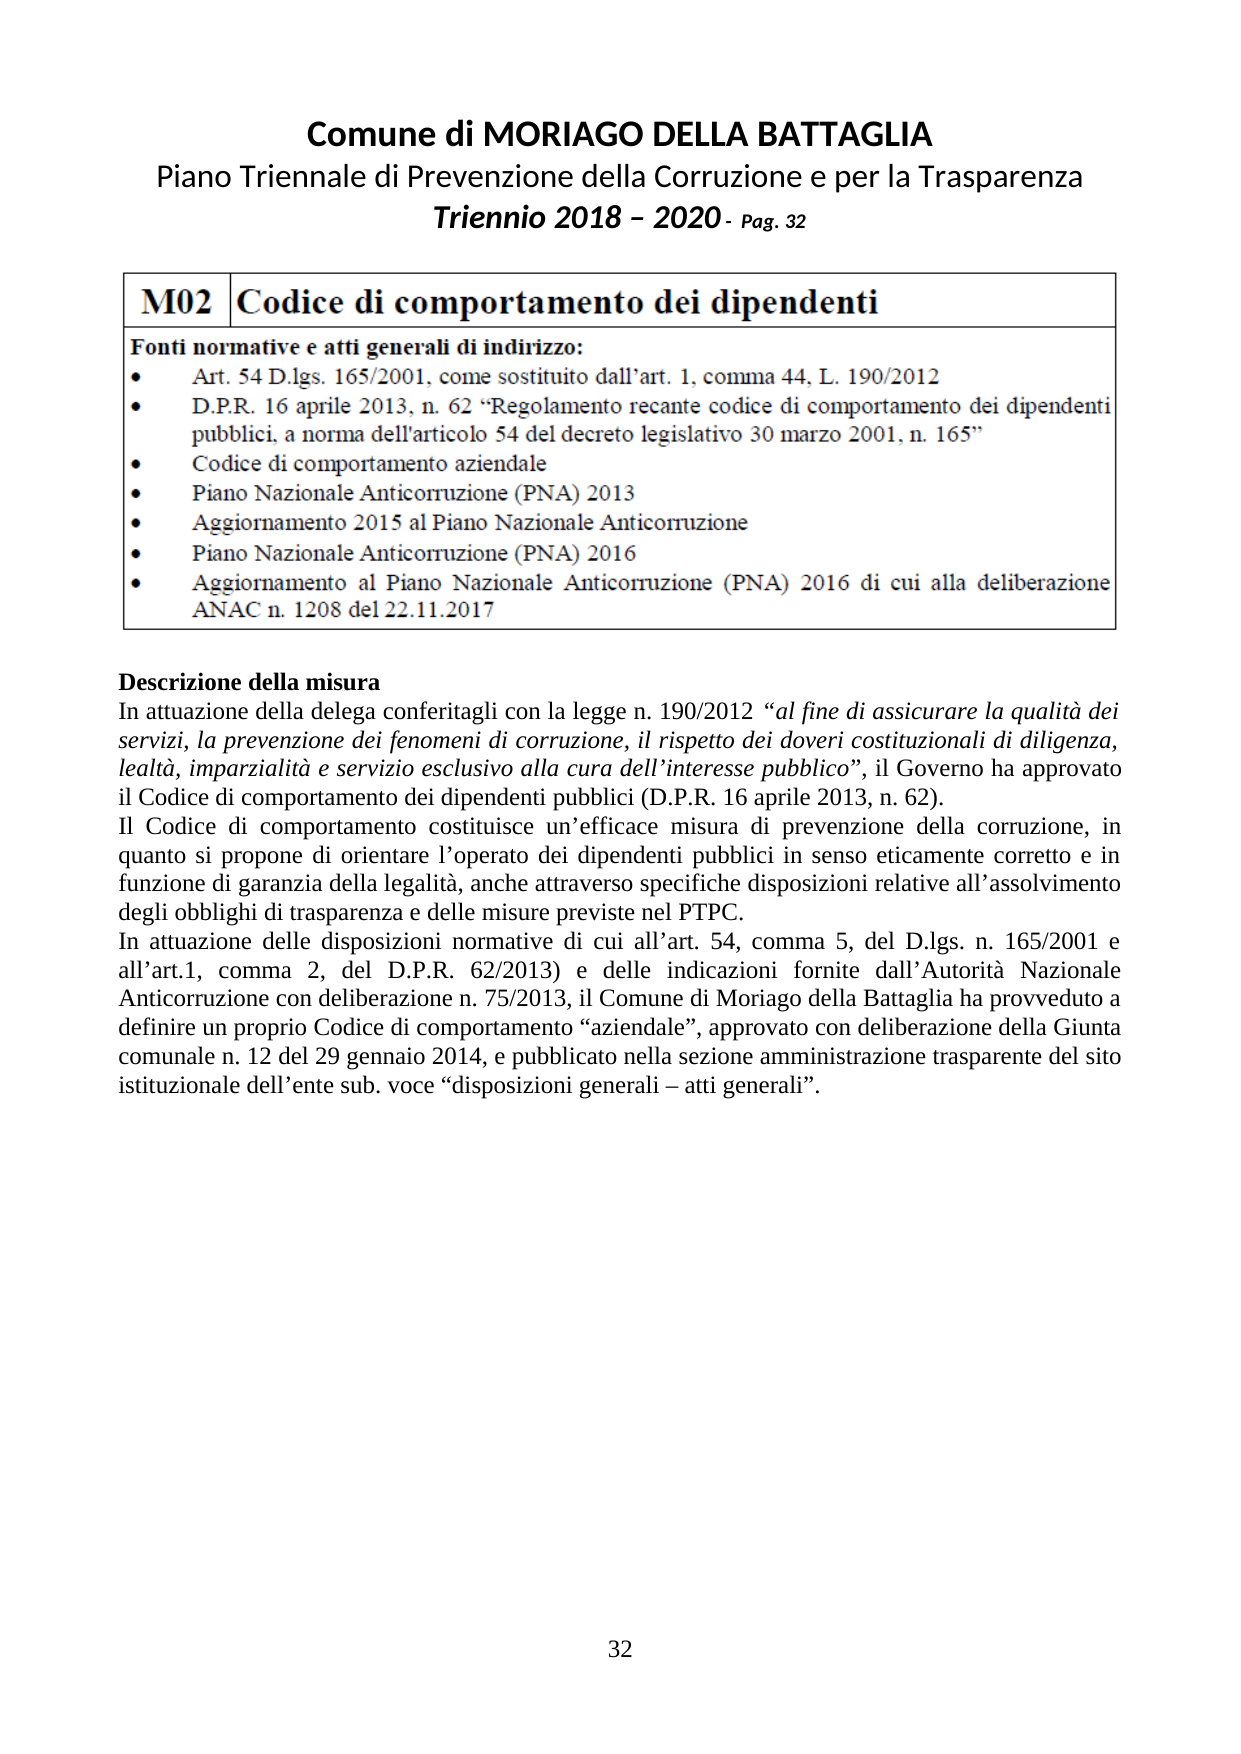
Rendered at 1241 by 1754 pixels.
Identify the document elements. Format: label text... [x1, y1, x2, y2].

text Descrizione della misura [118, 667, 1122, 696]
text In attuazione della delega conferitagli con la legge n. 190/2012 “al fine di assicurare la qualità dei servizi, la prevenzione dei fenomeni di corruzione, il rispetto dei doveri costituzionali di diligenza, lealtà, imparzialità e servizio esclusivo alla cura dell’interesse pubblico”, il Governo ha approvato il Codice di comportamento dei dipendenti pubblici (D.P.R. 16 aprile 2013, n. 62). [118, 696, 1122, 811]
text Il Codice di comportamento costituisce un’efficace misura di prevenzione della corruzione, in quanto si propone di orientare l’operato dei dipendenti pubblici in senso eticamente corretto e in funzione di garanzia della legalità, anche attraverso specifiche disposizioni relative all’assolvimento degli obblighi di trasparenza e delle misure previste nel PTPC. [118, 811, 1122, 926]
text In attuazione delle disposizioni normative di cui all’art. 54, comma 5, del D.lgs. n. 165/2001 e all’art.1, comma 2, del D.P.R. 62/2013) e delle indicazioni fornite dall’Autorità Nazionale Anticorruzione con deliberazione n. 75/2013, il Comune di Moriago della Battaglia ha provveduto a definire un proprio Codice di comportamento “aziendale”, approvato con deliberazione della Giunta comunale n. 12 del 29 gennaio 2014, e pubblicato nella sezione amministrazione trasparente del sito istituzionale dell’ente sub. voce “disposizioni generali – atti generali”. [118, 926, 1122, 1098]
